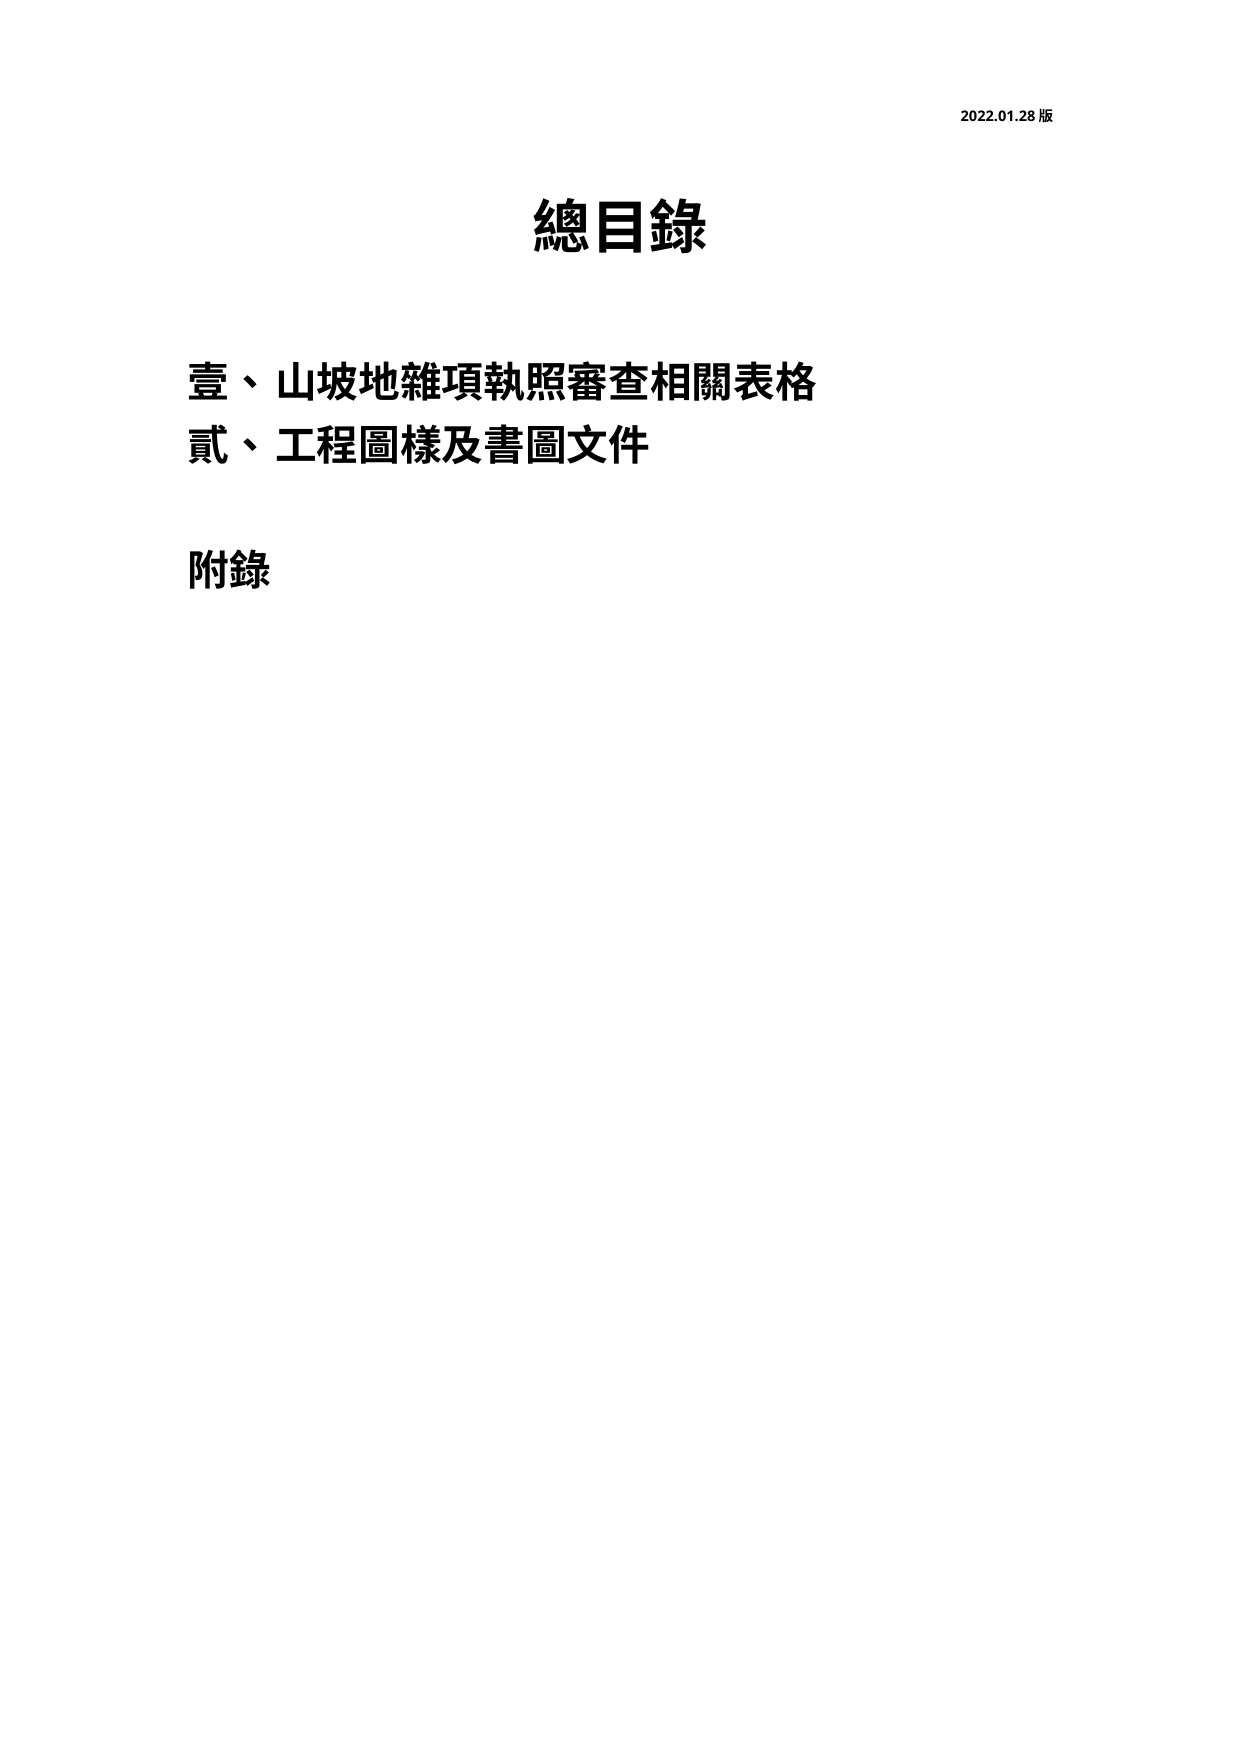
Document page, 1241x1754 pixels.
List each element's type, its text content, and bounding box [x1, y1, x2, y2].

list 山坡地雜項執照審查相關表格 [187, 338, 1053, 400]
text 附錄 [187, 525, 1053, 588]
text 總目錄 [187, 150, 1053, 275]
list 工程圖樣及書圖文件 [187, 400, 1053, 463]
